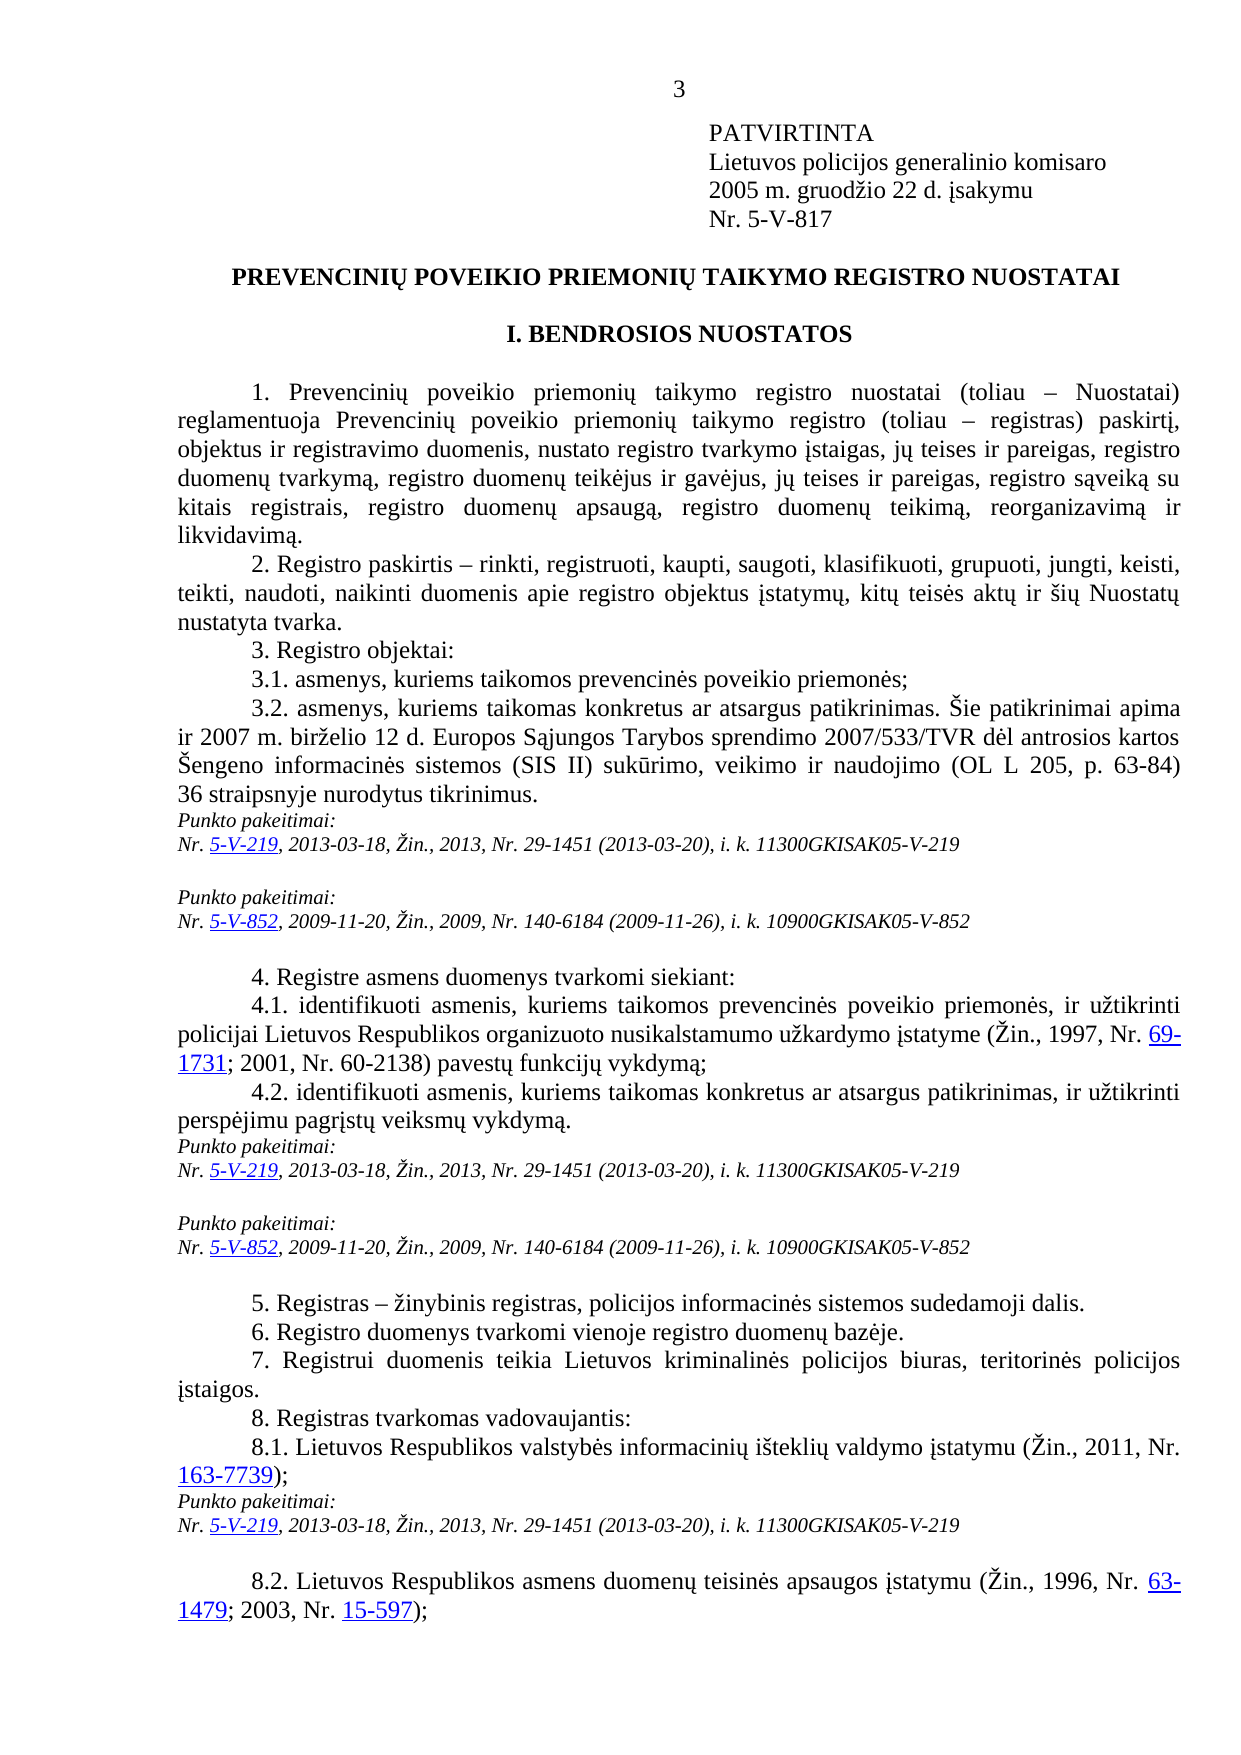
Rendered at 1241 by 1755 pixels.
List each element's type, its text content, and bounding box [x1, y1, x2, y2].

text Punkto pakeitimai: [177, 1489, 1181, 1513]
text 5. Registras – žinybinis registras, policijos informacinės sistemos sudedamoji dalis. [177, 1288, 1181, 1317]
text 4.1. identifikuoti asmenis, kuriems taikomos prevencinės poveikio priemonės, ir užtikrinti policijai Lietuvos Respublikos organizuoto nusikalstamumo užkardymo įstatyme (Žin., 1997, Nr. 69-1731; 2001, Nr. 60-2138) pavestų funkcijų vykdymą; [177, 991, 1181, 1077]
text Punkto pakeitimai: [177, 1134, 1181, 1158]
text Punkto pakeitimai: [177, 1211, 1181, 1235]
text 2. Registro paskirtis – rinkti, registruoti, kaupti, saugoti, klasifikuoti, grupuoti, jungti, keisti, teikti, naudoti, naikinti duomenis apie registro objektus įstatymų, kitų teisės aktų ir šių Nuostatų nustatyta tvarka. [177, 549, 1181, 636]
text 2005 m. gruodžio 22 d. įsakymu [177, 176, 1181, 204]
text 6. Registro duomenys tvarkomi vienoje registro duomenų bazėje. [177, 1317, 1181, 1346]
text 7. Registrui duomenis teikia Lietuvos kriminalinės policijos biuras, teritorinės policijos įstaigos. [177, 1346, 1181, 1403]
text Nr. 5-V-219, 2013-03-18, Žin., 2013, Nr. 29-1451 (2013-03-20), i. k. 11300GKISAK05-V-219 [177, 1513, 1181, 1537]
text Punkto pakeitimai: [177, 808, 1181, 832]
text PATVIRTINTA [709, 118, 1181, 147]
text Nr. 5-V-852, 2009-11-20, Žin., 2009, Nr. 140-6184 (2009-11-26), i. k. 10900GKISAK05-V-852 [177, 909, 1181, 933]
text 8.1. Lietuvos Respublikos valstybės informacinių išteklių valdymo įstatymu (Žin., 2011, Nr. 163-7739); [177, 1432, 1181, 1489]
text PREVENCINIŲ POVEIKIO PRIEMONIŲ TAIKYMO REGISTRO NUOSTATAI [177, 262, 1181, 291]
text I. BENDROSIOS NUOSTATOS [177, 319, 1181, 348]
text 3.2. asmenys, kuriems taikomas konkretus ar atsargus patikrinimas. Šie patikrinimai apima ir 2007 m. birželio 12 d. Europos Sąjungos Tarybos sprendimo 2007/533/TVR dėl antrosios kartos Šengeno informacinės sistemos (SIS II) sukūrimo, veikimo ir naudojimo (OL L 205, p. 63-84) 36 straipsnyje nurodytus tikrinimus. [177, 693, 1181, 808]
text Nr. 5-V-219, 2013-03-18, Žin., 2013, Nr. 29-1451 (2013-03-20), i. k. 11300GKISAK05-V-219 [177, 1158, 1181, 1182]
text Nr. 5-V-817 [177, 204, 1181, 233]
text 3. Registro objektai: [177, 636, 1181, 664]
text Punkto pakeitimai: [177, 885, 1181, 909]
text Nr. 5-V-219, 2013-03-18, Žin., 2013, Nr. 29-1451 (2013-03-20), i. k. 11300GKISAK05-V-219 [177, 832, 1181, 856]
text 4. Registre asmens duomenys tvarkomi siekiant: [177, 962, 1181, 991]
text 8.2. Lietuvos Respublikos asmens duomenų teisinės apsaugos įstatymu (Žin., 1996, Nr. 63-1479; 2003, Nr. 15-597); [177, 1566, 1181, 1624]
text 1. Prevencinių poveikio priemonių taikymo registro nuostatai (toliau – Nuostatai) reglamentuoja Prevencinių poveikio priemonių taikymo registro (toliau – registras) paskirtį, objektus ir registravimo duomenis, nustato registro tvarkymo įstaigas, jų teises ir pareigas, registro duomenų tvarkymą, registro duomenų teikėjus ir gavėjus, jų teises ir pareigas, registro sąveiką su kitais registrais, registro duomenų apsaugą, registro duomenų teikimą, reorganizavimą ir likvidavimą. [177, 377, 1181, 549]
text 4.2. identifikuoti asmenis, kuriems taikomas konkretus ar atsargus patikrinimas, ir užtikrinti perspėjimu pagrįstų veiksmų vykdymą. [177, 1077, 1181, 1134]
text 3.1. asmenys, kuriems taikomos prevencinės poveikio priemonės; [177, 664, 1181, 693]
text 8. Registras tvarkomas vadovaujantis: [177, 1403, 1181, 1432]
text Nr. 5-V-852, 2009-11-20, Žin., 2009, Nr. 140-6184 (2009-11-26), i. k. 10900GKISAK05-V-852 [177, 1235, 1181, 1259]
text Lietuvos policijos generalinio komisaro [177, 147, 1181, 176]
